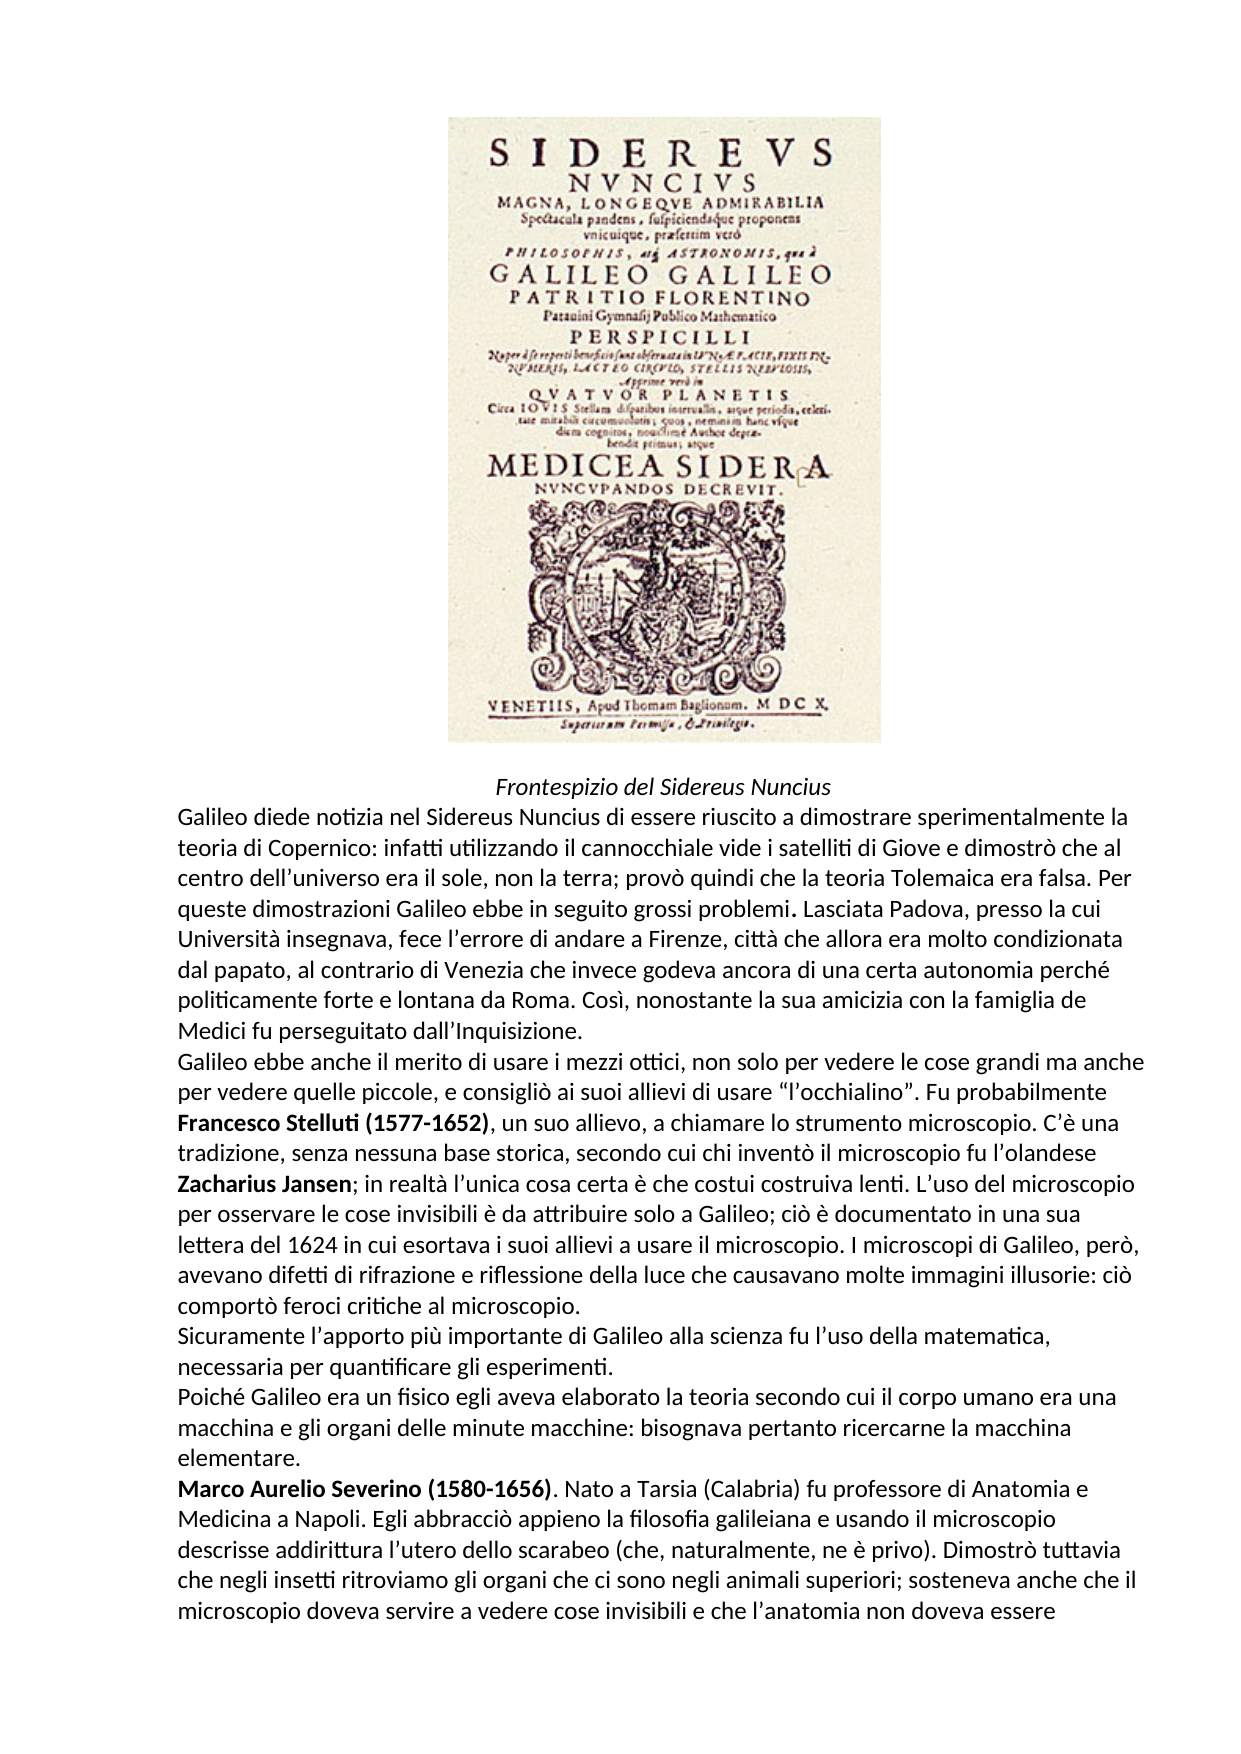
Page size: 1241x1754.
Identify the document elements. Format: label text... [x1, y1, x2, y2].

text Galileo ebbe anche il merito di usare i mezzi ottici, non solo per vedere le cose grandi ma anche per vedere quelle piccole, e consigliò ai suoi allievi di usare “l’occhialino”. Fu probabilmente Francesco Stelluti (1577-1652), un suo allievo, a chiamare lo strumento microscopio. C’è una tradizione, senza nessuna base storica, secondo cui chi inventò il microscopio fu l’olandese Zacharius Jansen; in realtà l’unica cosa certa è che costui costruiva lenti. L’uso del microscopio per osservare le cose invisibili è da attribuire solo a Galileo; ciò è documentato in una sua lettera del 1624 in cui esortava i suoi allievi a usare il microscopio. I microscopi di Galileo, però, avevano difetti di rifrazione e riflessione della luce che causavano molte immagini illusorie: ciò comportò feroci critiche al microscopio. [177, 1046, 1152, 1320]
text Marco Aurelio Severino (1580-1656). Nato a Tarsia (Calabria) fu professore di Anatomia e Medicina a Napoli. Egli abbracciò appieno la filosofia galileiana e usando il microscopio descrisse addirittura l’utero dello scarabeo (che, naturalmente, ne è privo). Dimostrò tuttavia che negli insetti ritroviamo gli organi che ci sono negli animali superiori; sosteneva anche che il microscopio doveva servire a vedere cose invisibili e che l’anatomia non doveva essere [177, 1473, 1152, 1626]
text Poiché Galileo era un fisico egli aveva elaborato la teoria secondo cui il corpo umano era una macchina e gli organi delle minute macchine: bisognava pertanto ricercarne la macchina elementare. [177, 1381, 1152, 1473]
text Sicuramente l’apporto più importante di Galileo alla scienza fu l’uso della matematica, necessaria per quantificare gli esperimenti. [177, 1320, 1152, 1381]
text Frontespizio del Sidereus Nuncius [177, 771, 1152, 802]
text Galileo diede notizia nel Sidereus Nuncius di essere riuscito a dimostrare sperimentalmente la teoria di Copernico: infatti utilizzando il cannocchiale vide i satelliti di Giove e dimostrò che al centro dell’universo era il sole, non la terra; provò quindi che la teoria Tolemaica era falsa. Per queste dimostrazioni Galileo ebbe in seguito grossi problemi. Lasciata Padova, presso la cui Università insegnava, fece l’errore di andare a Firenze, città che allora era molto condizionata dal papato, al contrario di Venezia che invece godeva ancora di una certa autonomia perché politicamente forte e lontana da Roma. Così, nonostante la sua amicizia con la famiglia de Medici fu perseguitato dall’Inquisizione. [177, 802, 1152, 1046]
picture [448, 117, 881, 743]
